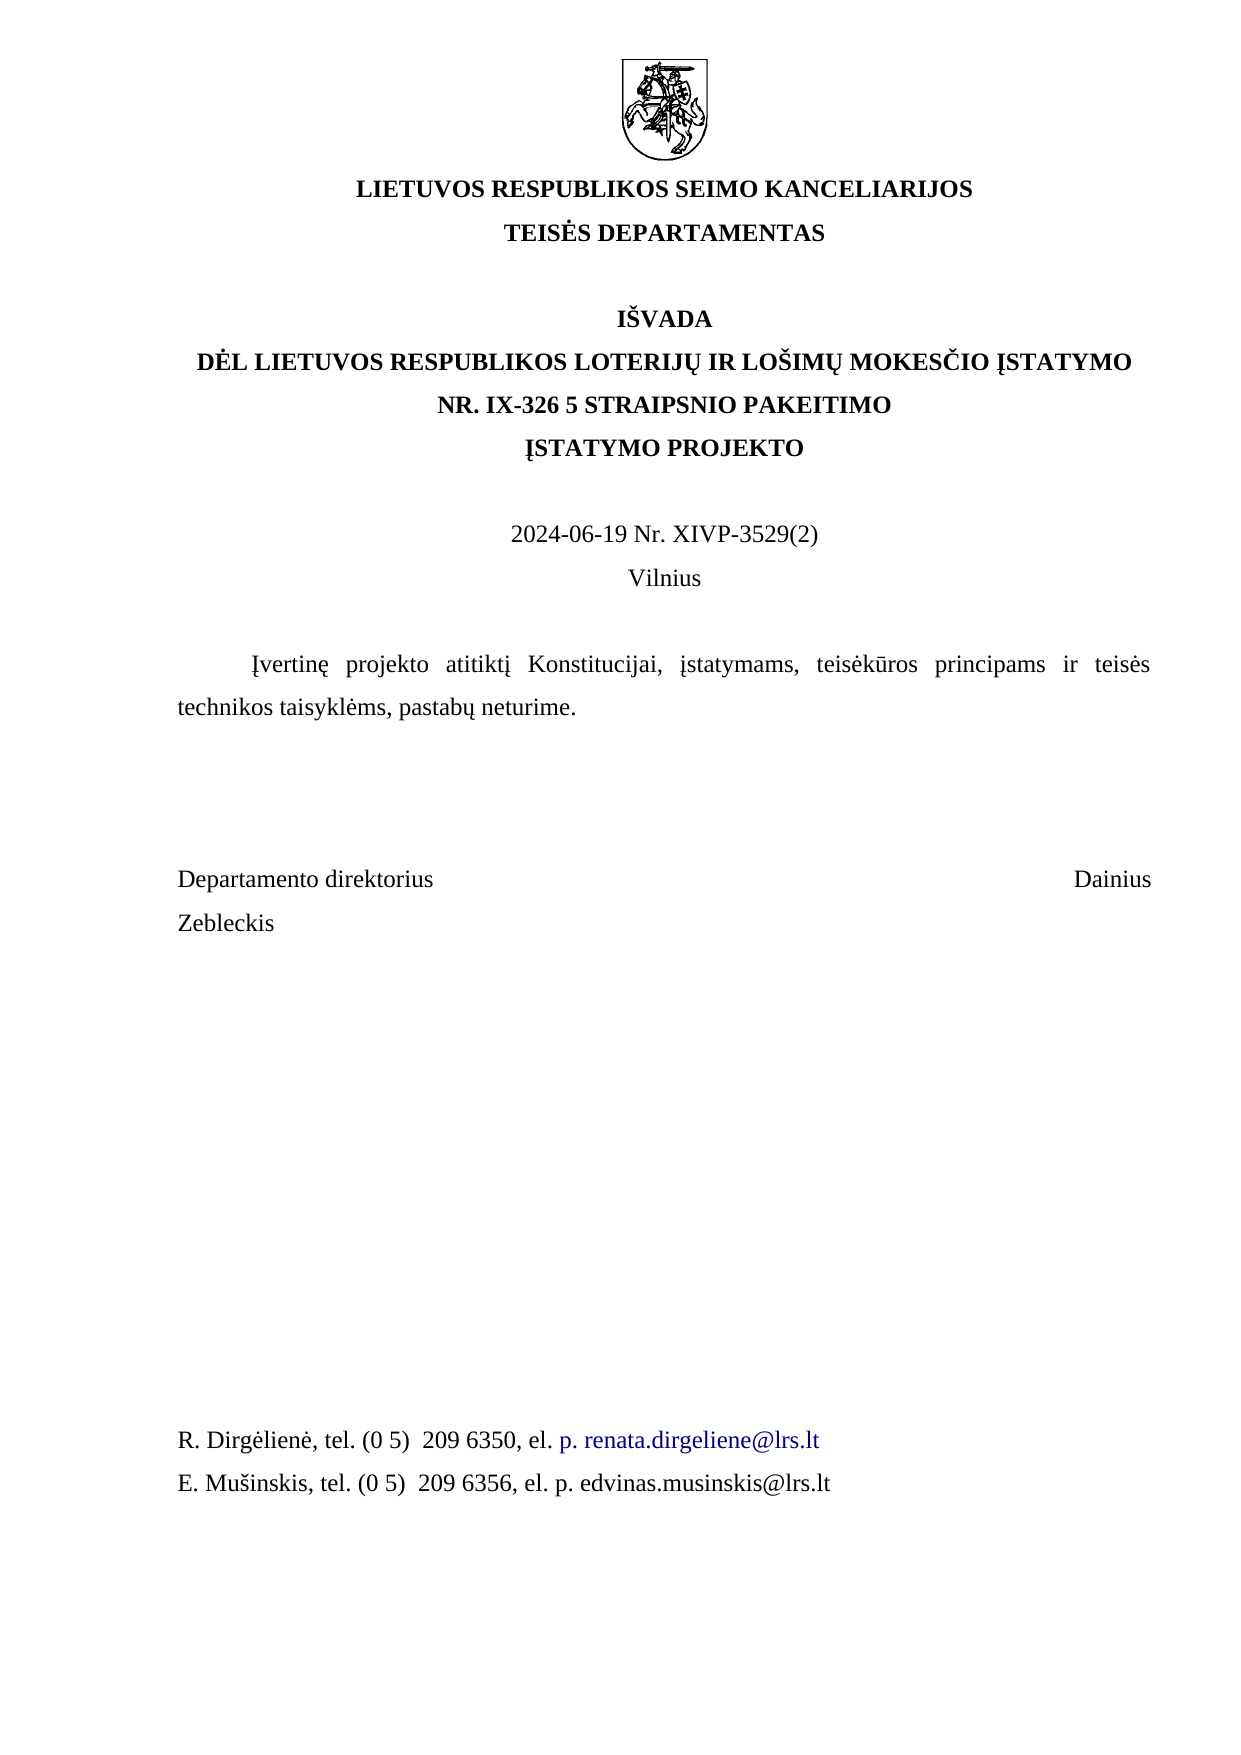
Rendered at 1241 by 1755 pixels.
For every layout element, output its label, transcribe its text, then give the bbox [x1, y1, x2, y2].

text DĖL LIETUVOS RESPUBLIKOS LOTERIJŲ IR LOŠIMŲ MOKESČIO ĮSTATYMO NR. IX-326 5 STRAIPSNIO PAKEITIMO [177, 347, 1152, 419]
text LIETUVOS RESPUBLIKOS SEIMO KANCELIARIJOS [177, 174, 1152, 203]
subtitle TEISĖS DEPARTAMENTAS [177, 218, 1152, 246]
text Vilnius [177, 563, 1152, 591]
text R. Dirgėlienė, tel. (0 5) 209 6350, el. p. renata.dirgeliene@lrs.lt [177, 1425, 1152, 1454]
text 2024-06-19 Nr. XIVP-3529(2) [177, 519, 1152, 548]
text ĮSTATYMO PROJEKTO [177, 433, 1152, 462]
text E. Mušinskis, tel. (0 5) 209 6356, el. p. edvinas.musinskis@lrs.lt [177, 1468, 1152, 1497]
text IŠVADA [177, 304, 1152, 333]
text Departamento direktorius Dainius Zebleckis [177, 864, 1152, 936]
text Įvertinę projekto atitiktį Konstitucijai, įstatymams, teisėkūros principams ir teisės technikos taisyklėms, pastabų neturime. [177, 649, 1152, 721]
